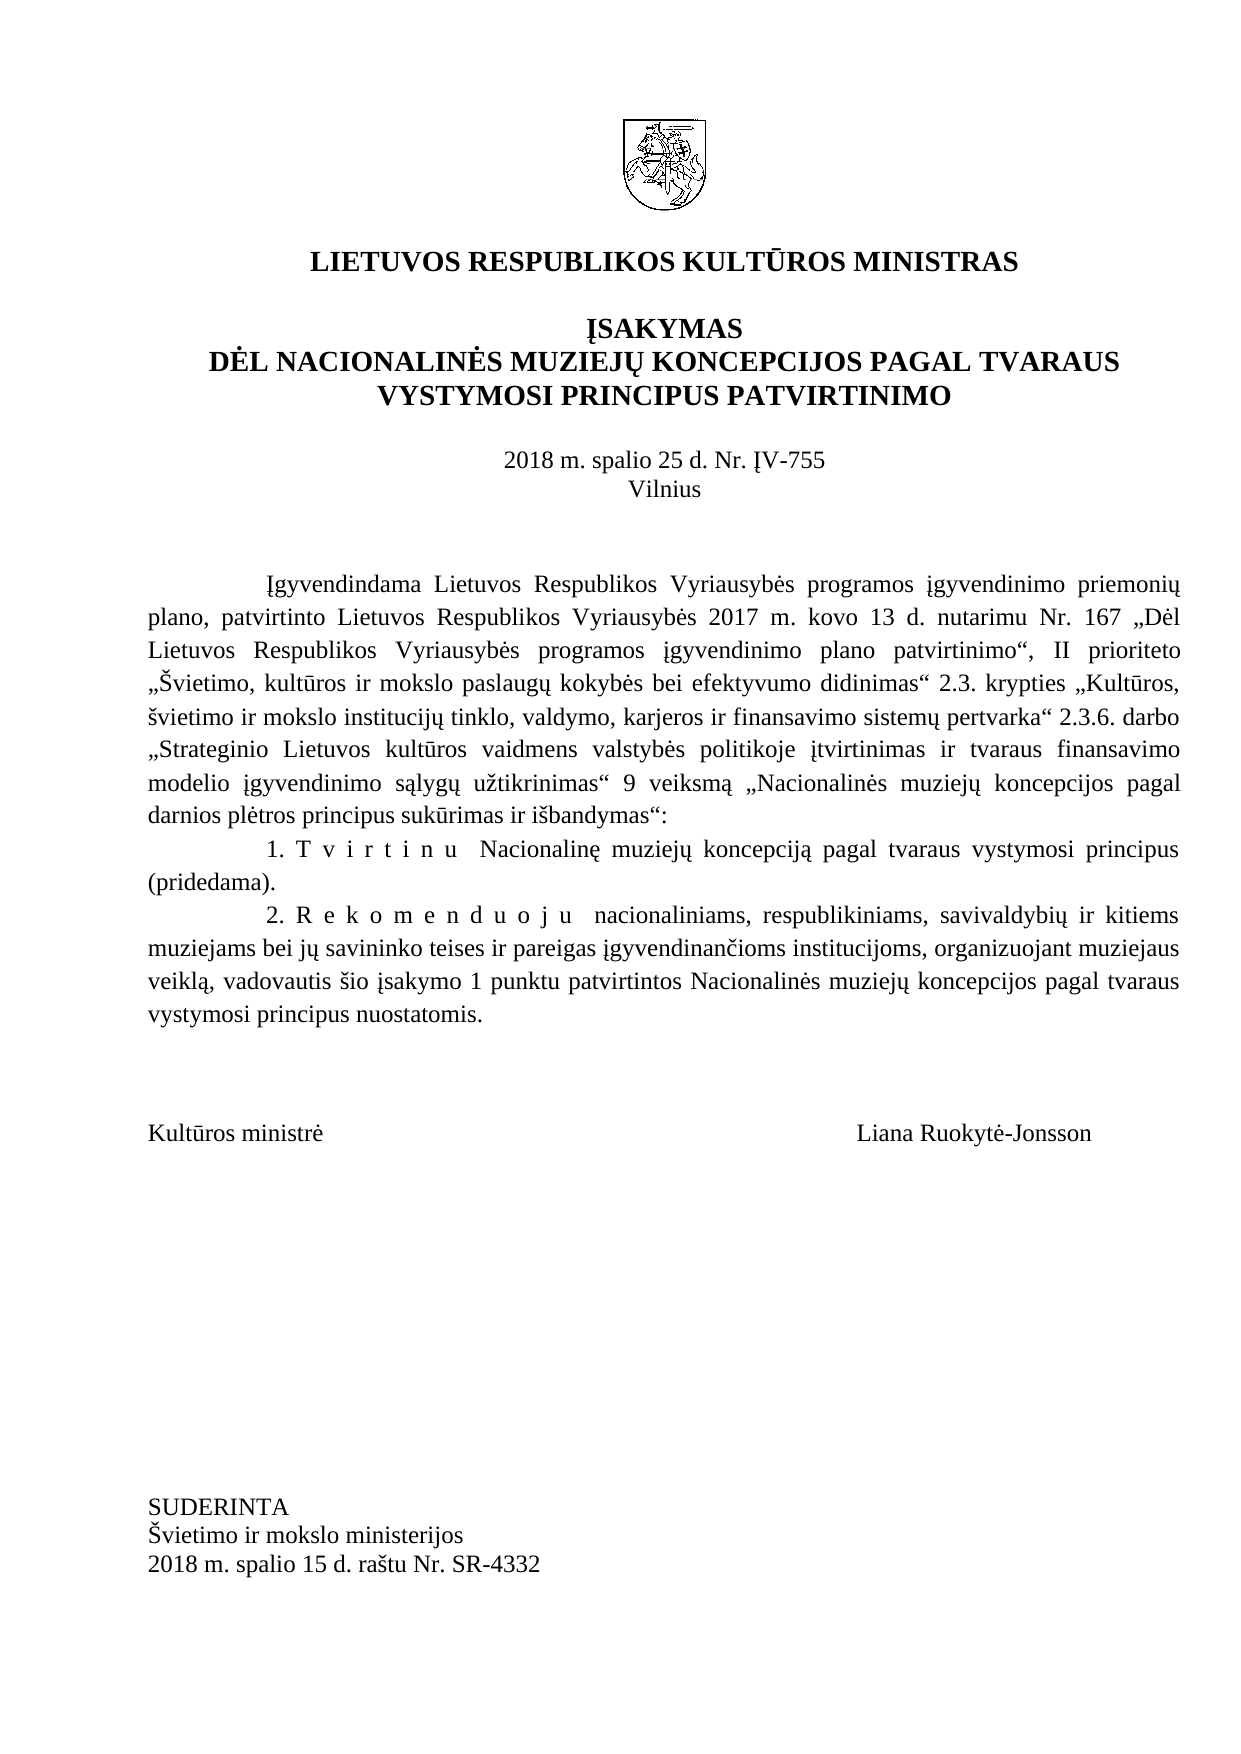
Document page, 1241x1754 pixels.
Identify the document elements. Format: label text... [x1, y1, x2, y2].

text SUDERINTA [148, 1492, 1181, 1521]
text ĮSAKYMAS [148, 311, 1181, 344]
text Vilnius [148, 474, 1181, 502]
text 1. T v i r t i n u Nacionalinę muziejų koncepciją pagal tvaraus vystymosi principus (pridedama). [148, 834, 1181, 895]
text 2018 m. spalio 15 d. raštu Nr. SR-4332 [148, 1549, 1181, 1578]
text 2. R e k o m e n d u o j u nacionaliniams, respublikiniams, savivaldybių ir kitiems muziejams bei jų savininko teises ir pareigas įgyvendinančioms institucijoms, organizuojant muziejaus veiklą, vadovautis šio įsakymo 1 punktu patvirtintos Nacionalinės muziejų koncepcijos pagal tvaraus vystymosi principus nuostatomis. [148, 900, 1181, 1027]
text Įgyvendindama Lietuvos Respublikos Vyriausybės programos įgyvendinimo priemonių plano, patvirtinto Lietuvos Respublikos Vyriausybės 2017 m. kovo 13 d. nutarimu Nr. 167 „Dėl Lietuvos Respublikos Vyriausybės programos įgyvendinimo plano patvirtinimo“, II prioriteto „Švietimo, kultūros ir mokslo paslaugų kokybės bei efektyvumo didinimas“ 2.3. krypties „Kultūros, švietimo ir mokslo institucijų tinklo, valdymo, karjeros ir finansavimo sistemų pertvarka“ 2.3.6. darbo „Strateginio Lietuvos kultūros vaidmens valstybės politikoje įtvirtinimas ir tvaraus finansavimo modelio įgyvendinimo sąlygų užtikrinimas“ 9 veiksmą „Nacionalinės muziejų koncepcijos pagal darnios plėtros principus sukūrimas ir išbandymas“: [148, 569, 1181, 829]
text Kultūros ministrė Liana Ruokytė-Jonsson [148, 1118, 1181, 1147]
text 2018 m. spalio 25 d. Nr. ĮV-755 [148, 445, 1181, 474]
text DĖL NACIONALINĖS MUZIEJŲ KONCEPCIJOS PAGAL TVARAUS VYSTYMOSI PRINCIPUS PATVIRTINIMO [148, 344, 1181, 411]
text Švietimo ir mokslo ministerijos [148, 1521, 1181, 1549]
text LIETUVOS RESPUBLIKOS KULTŪROS MINISTRAS [148, 244, 1181, 277]
